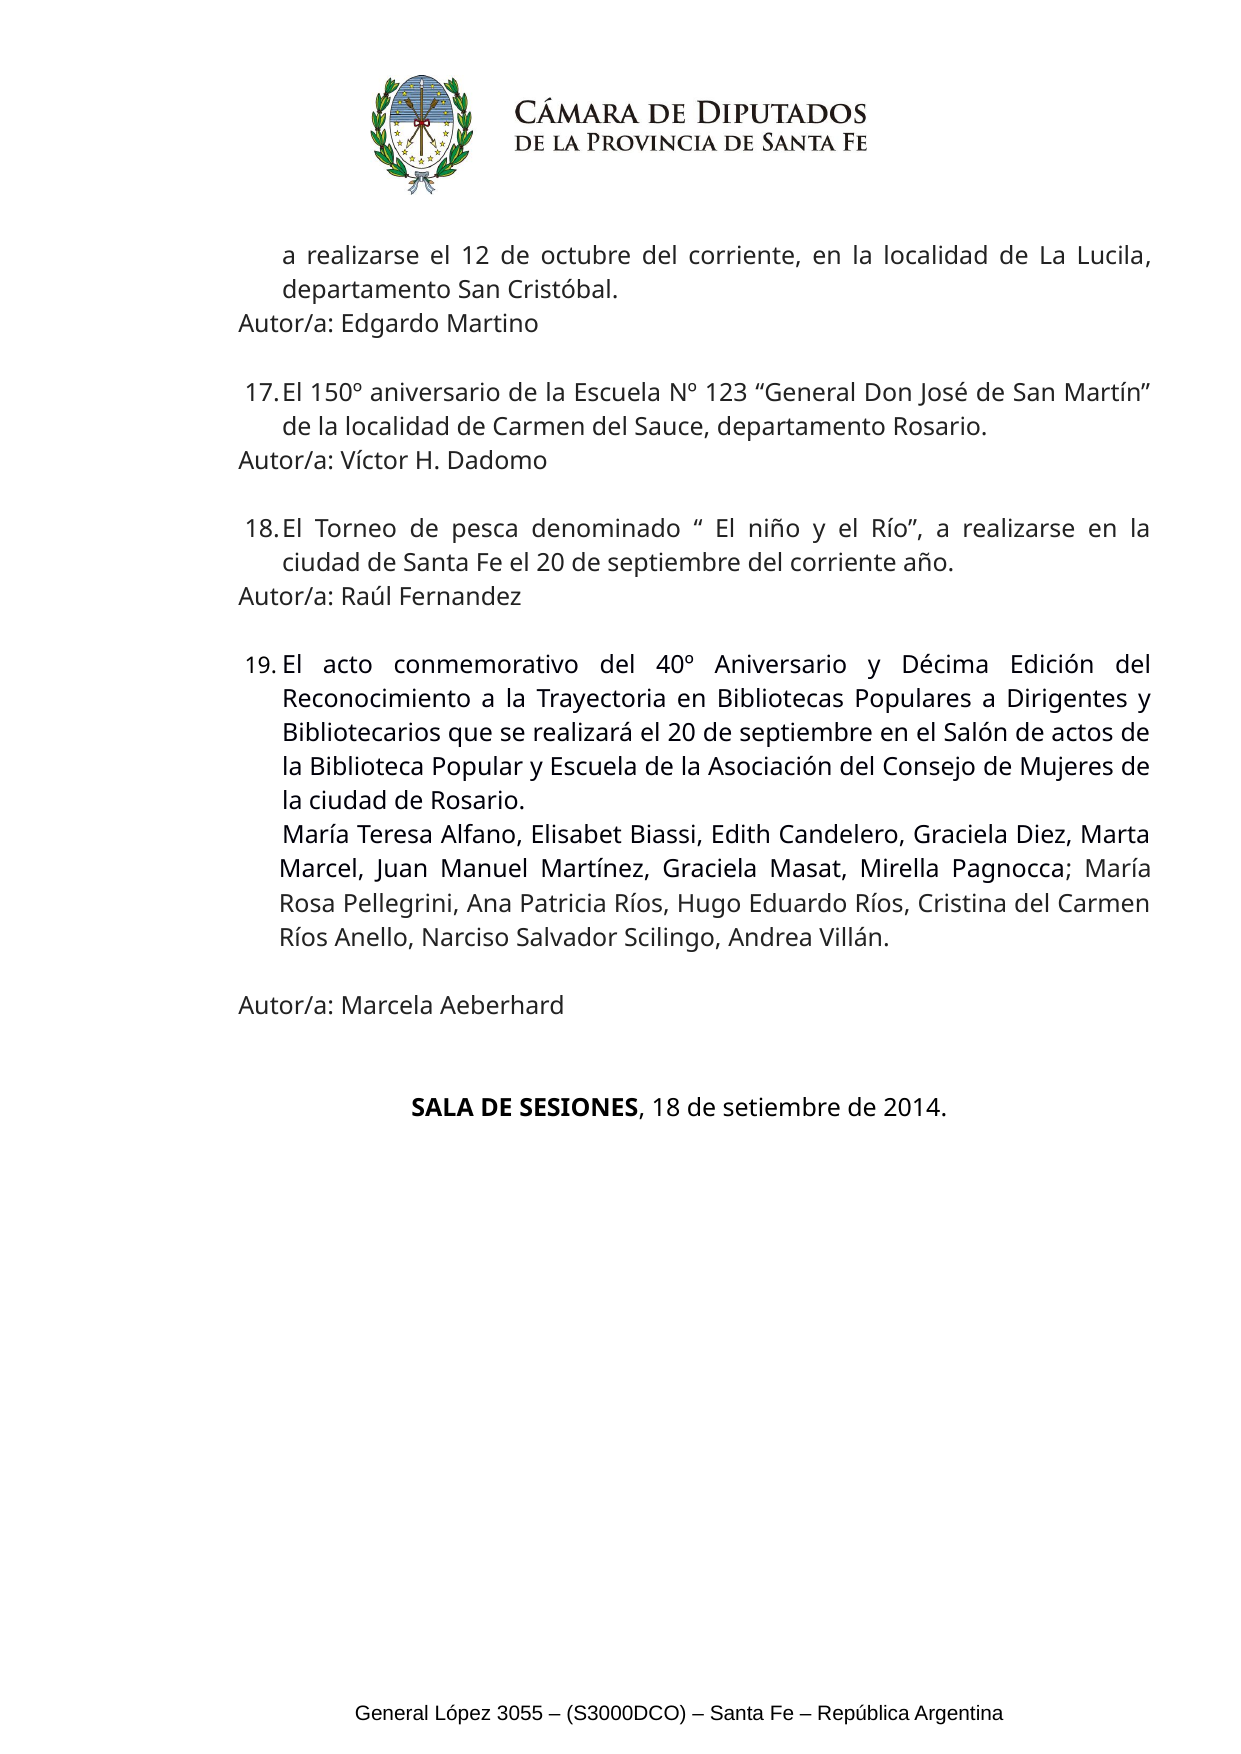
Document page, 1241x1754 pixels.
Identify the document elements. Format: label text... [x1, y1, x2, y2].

list El Torneo de pesca denominado “ El niño y el Río”, a realizarse en la ciudad de Santa Fe el 20 de septiembre del corriente año. [244, 511, 1152, 579]
text Autor/a: Raúl Fernandez [213, 579, 1152, 613]
text Autor/a: Marcela Aeberhard [213, 987, 1152, 1021]
list a realizarse el 12 de octubre del corriente, en la localidad de La Lucila, departamento San Cristóbal. [244, 238, 1152, 306]
text Autor/a: Víctor H. Dadomo [213, 442, 1152, 476]
text Autor/a: Edgardo Martino [213, 306, 1152, 340]
list El 150º aniversario de la Escuela Nº 123 “General Don José de San Martín” de la localidad de Carmen del Sauce, departamento Rosario. [244, 374, 1152, 442]
text SALA DE SESIONES, 18 de setiembre de 2014. [207, 1089, 1152, 1124]
text María Teresa Alfano, Elisabet Biassi, Edith Candelero, Graciela Diez, Marta Marcel, Juan Manuel Martínez, Graciela Masat, Mirella Pagnocca; María Rosa Pellegrini, Ana Patricia Ríos, Hugo Eduardo Ríos, Cristina del Carmen Ríos Anello, Narciso Salvador Scilingo, Andrea Villán. [279, 817, 1152, 953]
list El acto conmemorativo del 40º Aniversario y Décima Edición del Reconocimiento a la Trayectoria en Bibliotecas Populares a Dirigentes y Bibliotecarios que se realizará el 20 de septiembre en el Salón de actos de la Biblioteca Popular y Escuela de la Asociación del Consejo de Mujeres de la ciudad de Rosario. [244, 647, 1152, 817]
picture [370, 75, 867, 199]
